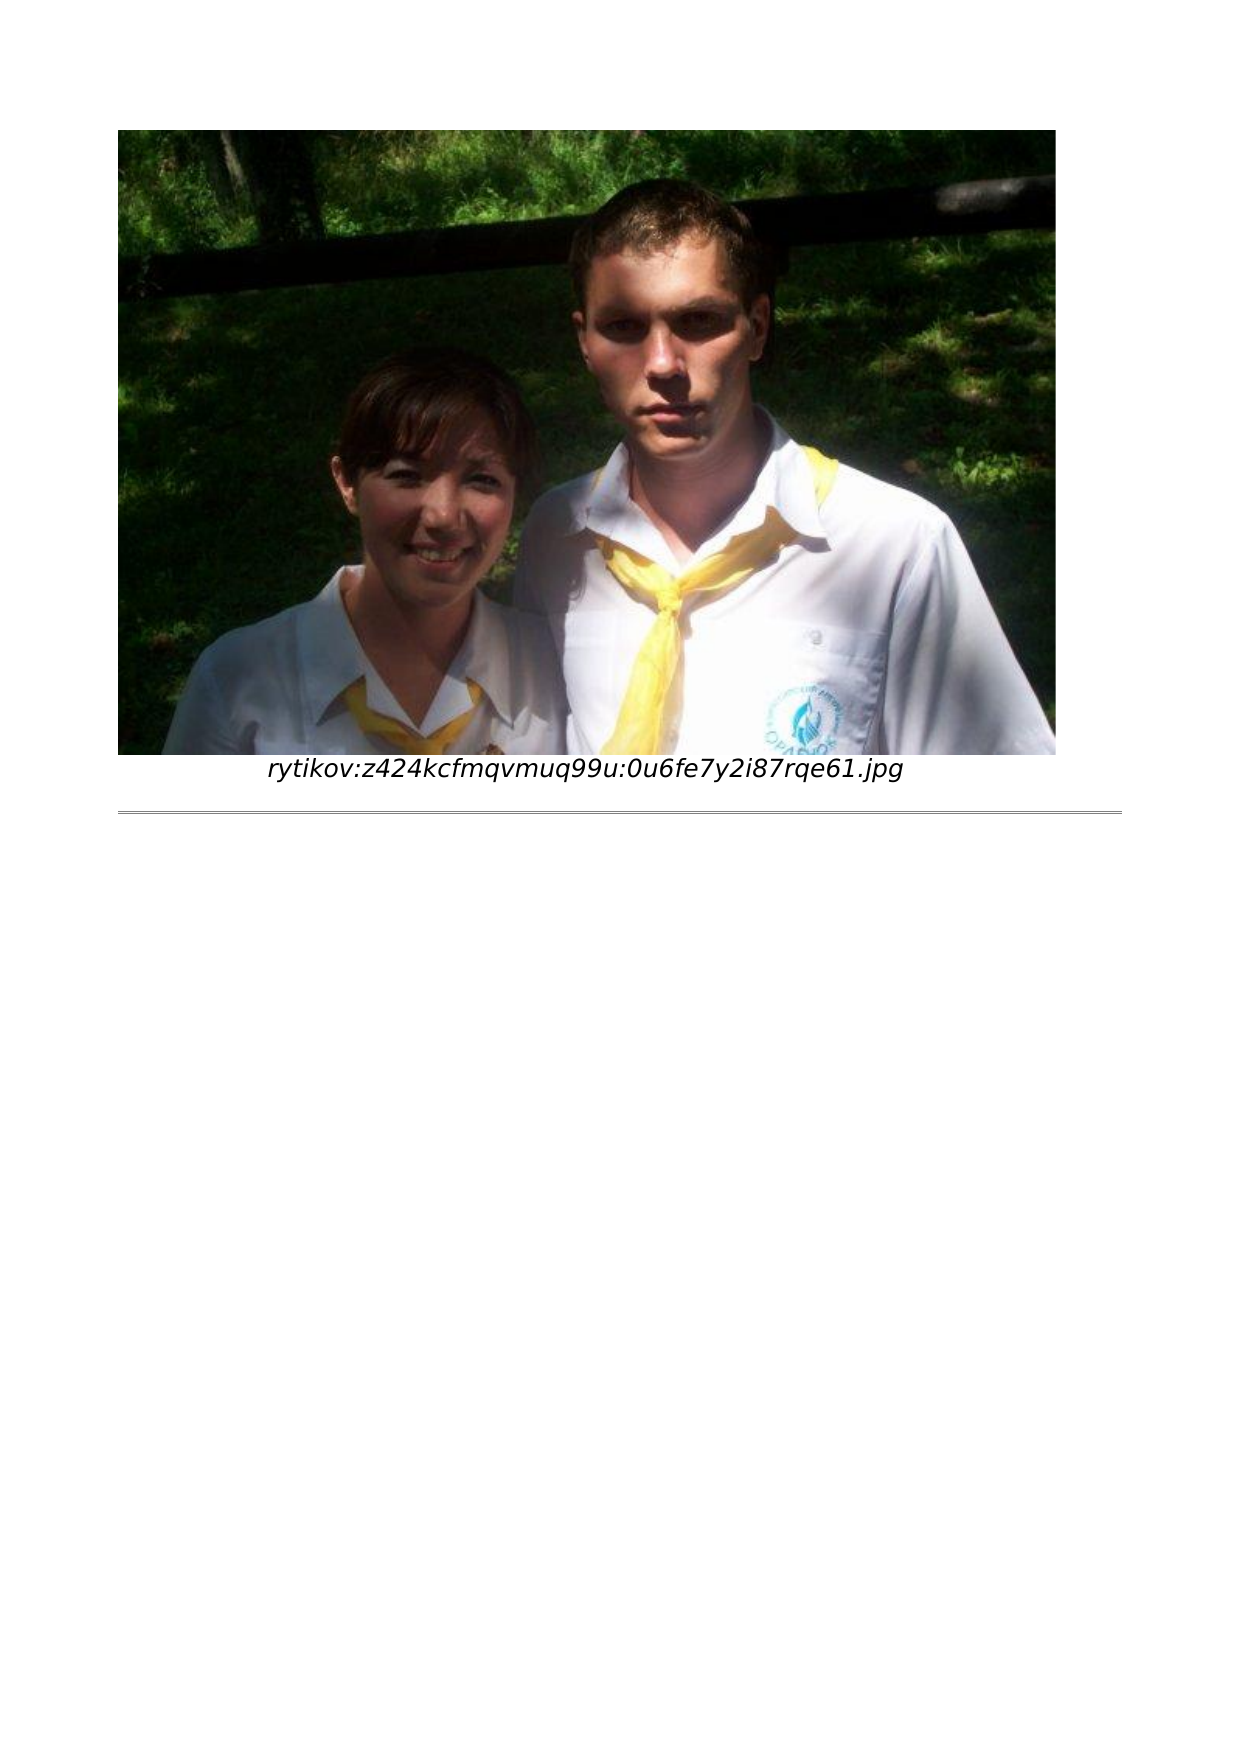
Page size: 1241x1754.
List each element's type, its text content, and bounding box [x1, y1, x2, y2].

picture [118, 130, 1056, 755]
text rytikov:z424kcfmqvmuq99u:0u6fe7y2i87rqe61.jpg [118, 755, 1056, 784]
